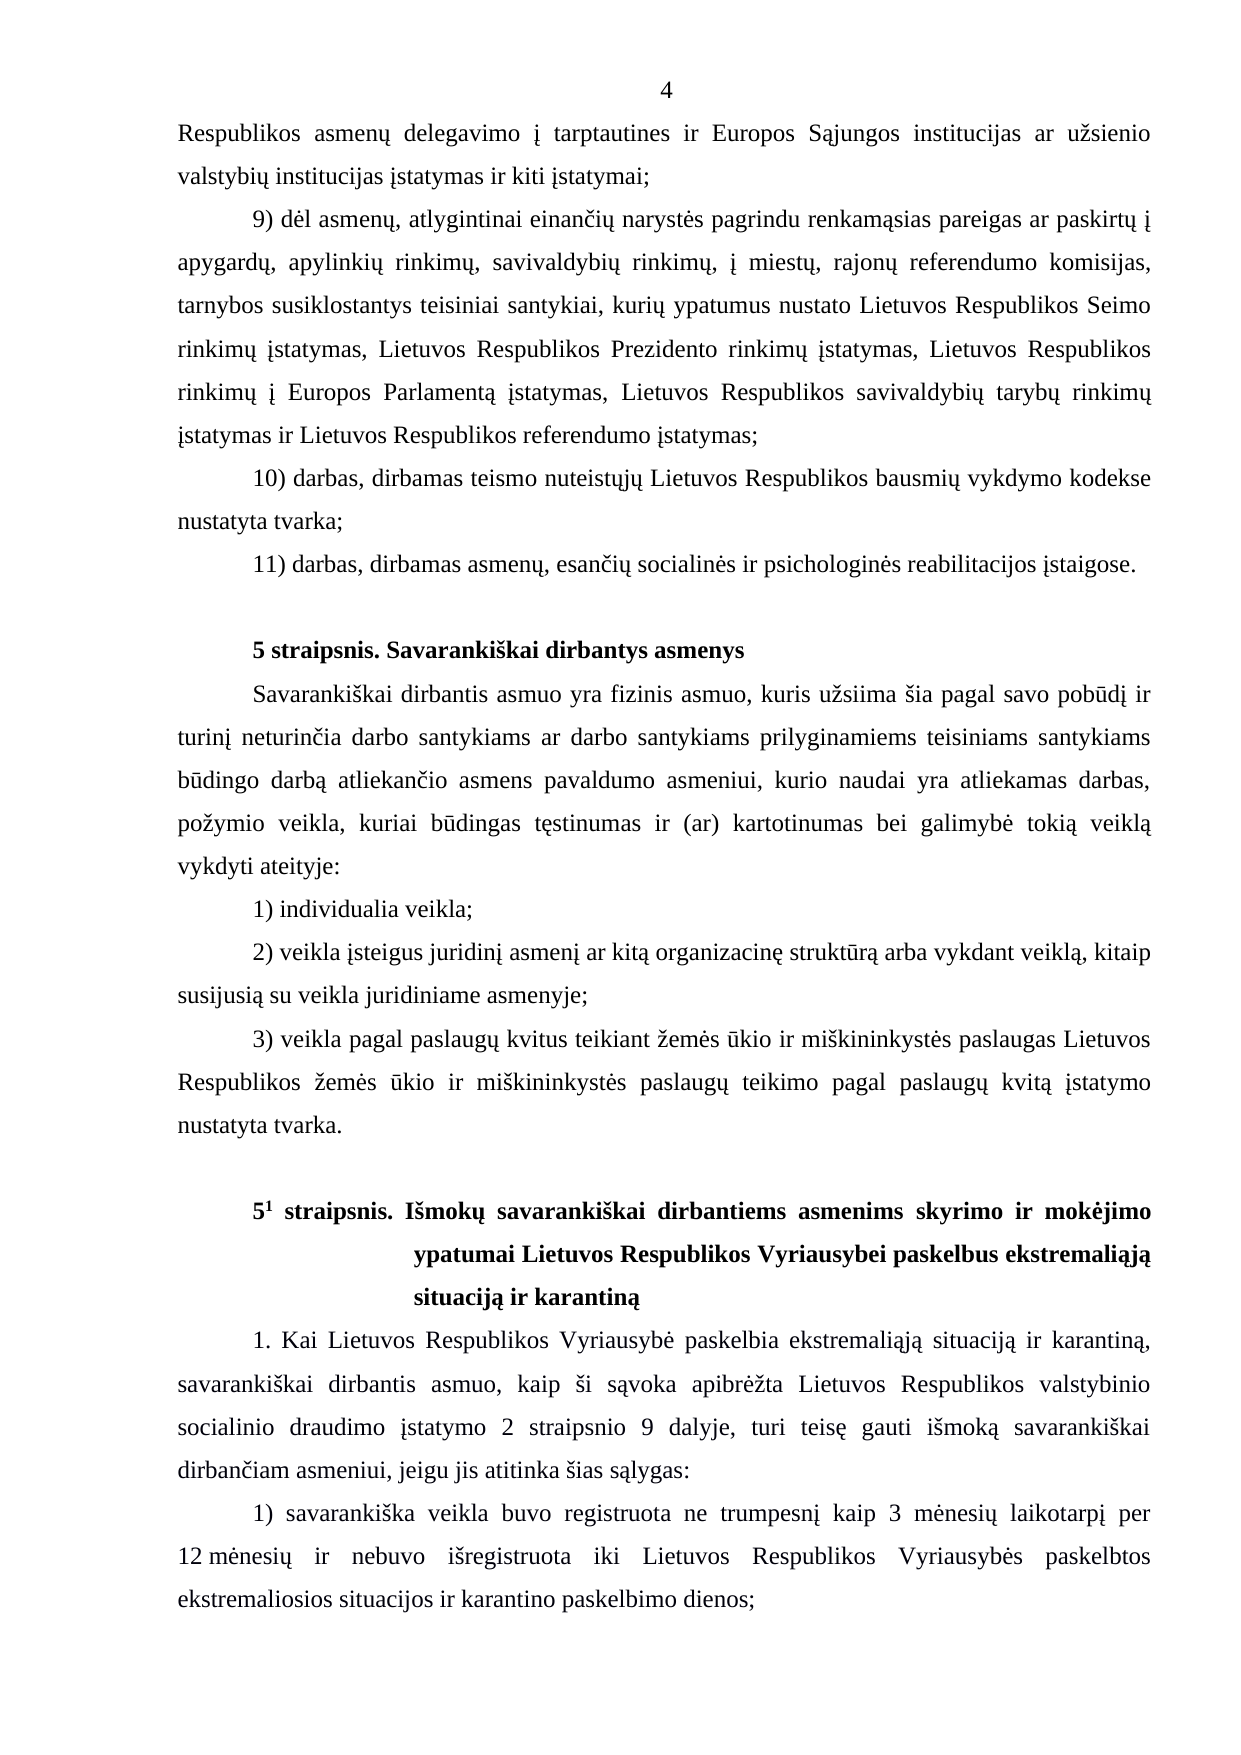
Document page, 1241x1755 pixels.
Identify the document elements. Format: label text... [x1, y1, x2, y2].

text 9) dėl asmenų, atlygintinai einančių narystės pagrindu renkamąsias pareigas ar paskirtų į apygardų, apylinkių rinkimų, savivaldybių rinkimų, į miestų, rajonų referendumo komisijas, tarnybos susiklostantys teisiniai santykiai, kurių ypatumus nustato Lietuvos Respublikos Seimo rinkimų įstatymas, Lietuvos Respublikos Prezidento rinkimų įstatymas, Lietuvos Respublikos rinkimų į Europos Parlamentą įstatymas, Lietuvos Respublikos savivaldybių tarybų rinkimų įstatymas ir Lietuvos Respublikos referendumo įstatymas; [177, 204, 1152, 449]
text 1) savarankiška veikla buvo registruota ne trumpesnį kaip 3 mėnesių laikotarpį per 12 mėnesių ir nebuvo išregistruota iki Lietuvos Respublikos Vyriausybės paskelbtos ekstremaliosios situacijos ir karantino paskelbimo dienos; [177, 1498, 1152, 1613]
text 1) individualia veikla; [177, 894, 1152, 923]
text 5 straipsnis. Savarankiškai dirbantys asmenys [177, 636, 1152, 664]
text 11) darbas, dirbamas asmenų, esančių socialinės ir psichologinės reabilitacijos įstaigose. [177, 549, 1152, 578]
text Respublikos asmenų delegavimo į tarptautines ir Europos Sąjungos institucijas ar užsienio valstybių institucijas įstatymas ir kiti įstatymai; [177, 118, 1152, 190]
text 1. Kai Lietuvos Respublikos Vyriausybė paskelbia ekstremaliąją situaciją ir karantiną, savarankiškai dirbantis asmuo, kaip ši sąvoka apibrėžta Lietuvos Respublikos valstybinio socialinio draudimo įstatymo 2 straipsnio 9 dalyje, turi teisę gauti išmoką savarankiškai dirbančiam asmeniui, jeigu jis atitinka šias sąlygas: [177, 1326, 1152, 1484]
text Savarankiškai dirbantis asmuo yra fizinis asmuo, kuris užsiima šia pagal savo pobūdį ir turinį neturinčia darbo santykiams ar darbo santykiams prilyginamiems teisiniams santykiams būdingo darbą atliekančio asmens pavaldumo asmeniui, kurio naudai yra atliekamas darbas, požymio veikla, kuriai būdingas tęstinumas ir (ar) kartotinumas bei galimybė tokią veiklą vykdyti ateityje: [177, 679, 1152, 880]
text 2) veikla įsteigus juridinį asmenį ar kitą organizacinę struktūrą arba vykdant veiklą, kitaip susijusią su veikla juridiniame asmenyje; [177, 937, 1152, 1009]
text 3) veikla pagal paslaugų kvitus teikiant žemės ūkio ir miškininkystės paslaugas Lietuvos Respublikos žemės ūkio ir miškininkystės paslaugų teikimo pagal paslaugų kvitą įstatymo nustatyta tvarka. [177, 1024, 1152, 1139]
text 51 straipsnis. Išmokų savarankiškai dirbantiems asmenims skyrimo ir mokėjimo ypatumai Lietuvos Respublikos Vyriausybei paskelbus ekstremaliąją situaciją ir karantiną [252, 1196, 1152, 1311]
text 10) darbas, dirbamas teismo nuteistųjų Lietuvos Respublikos bausmių vykdymo kodekse nustatyta tvarka; [177, 463, 1152, 535]
